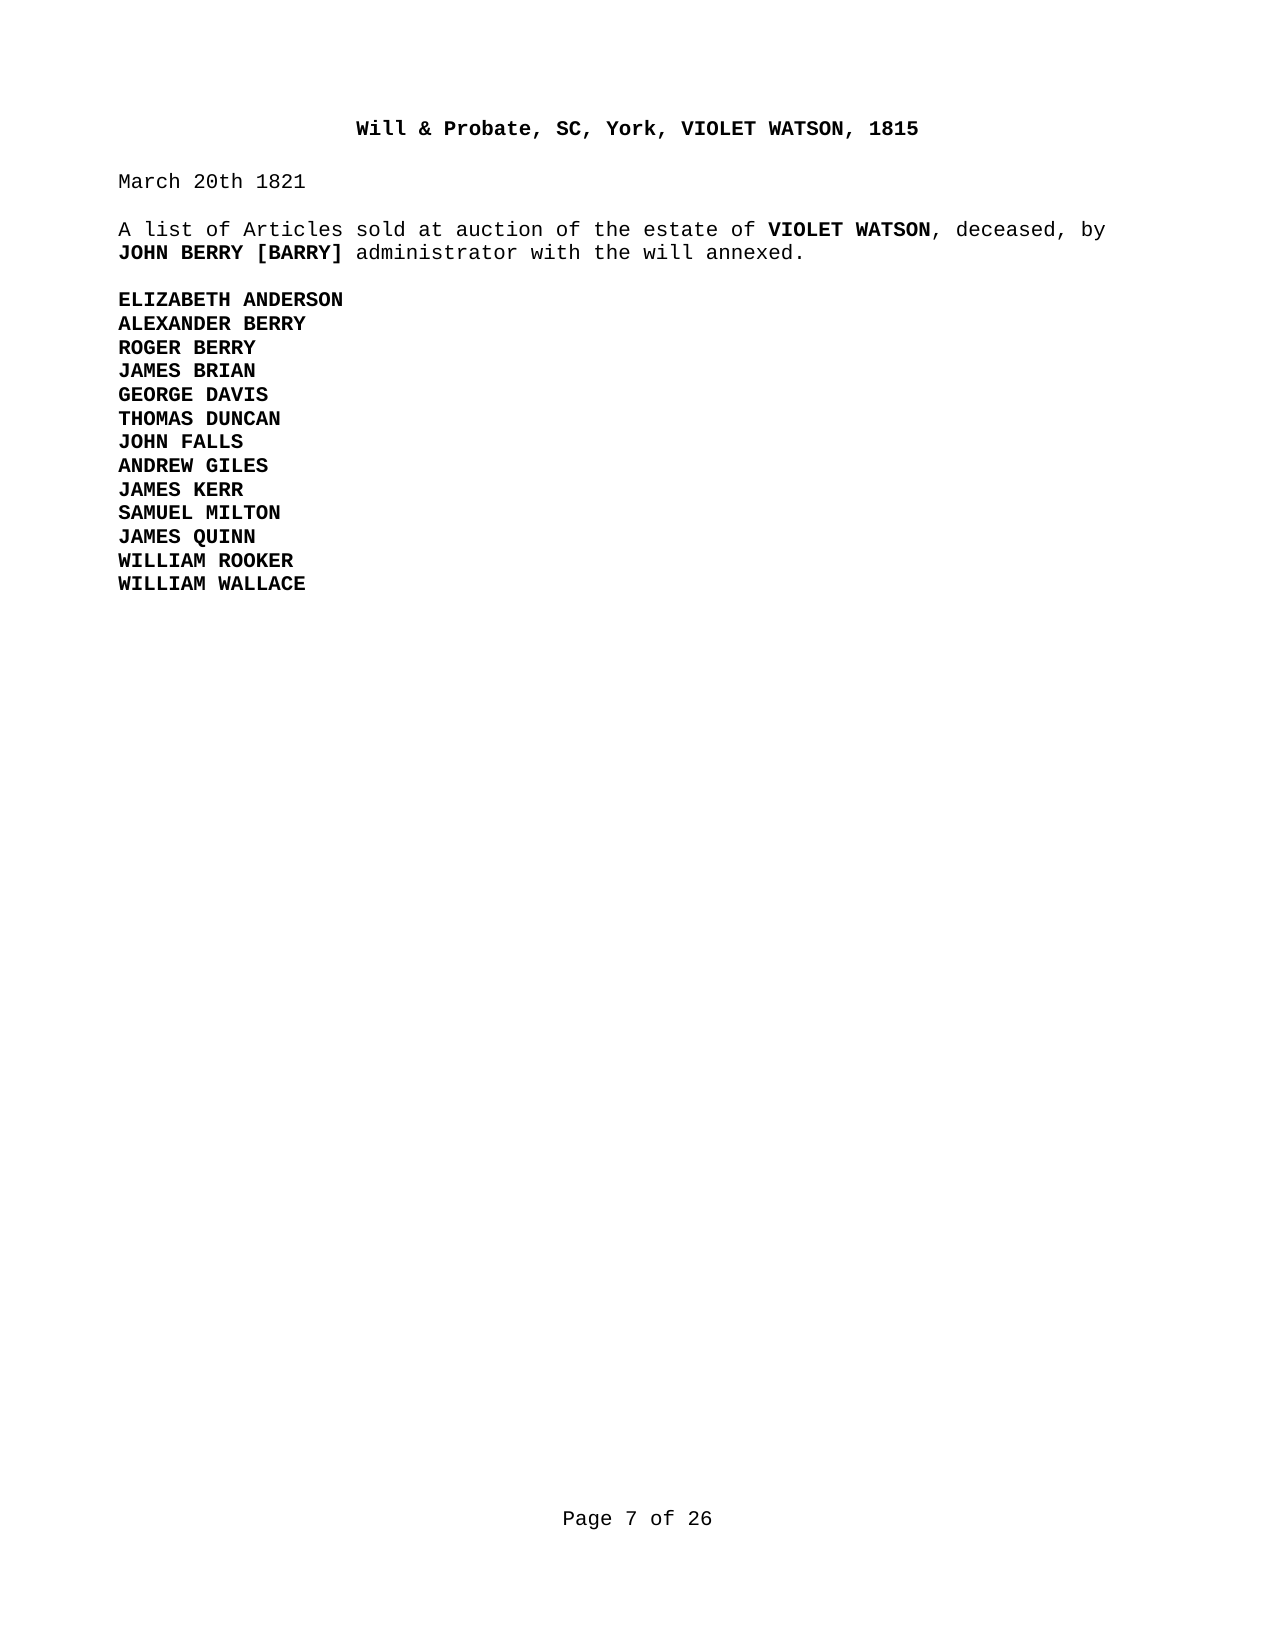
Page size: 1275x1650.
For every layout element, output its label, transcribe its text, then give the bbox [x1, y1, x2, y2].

text Samuel Milton [118, 502, 1157, 526]
text March 20th 1821 [118, 171, 1157, 195]
text Elizabeth Anderson [118, 289, 1157, 313]
text John Falls [118, 431, 1157, 455]
text Andrew Giles [118, 455, 1157, 479]
text Alexander Berry [118, 313, 1157, 337]
text James Brian [118, 360, 1157, 384]
text James Kerr [118, 479, 1157, 502]
text James Quinn [118, 526, 1157, 549]
text George Davis [118, 384, 1157, 408]
text roger Berry [118, 337, 1157, 360]
text Thomas Duncan [118, 408, 1157, 431]
text A list of Articles sold at auction of the estate of Violet Watson, deceased, by John Berry [BARRY] administrator with the will annexed. [118, 218, 1157, 266]
text William Wallace [118, 573, 1157, 597]
text William Rooker [118, 549, 1157, 573]
